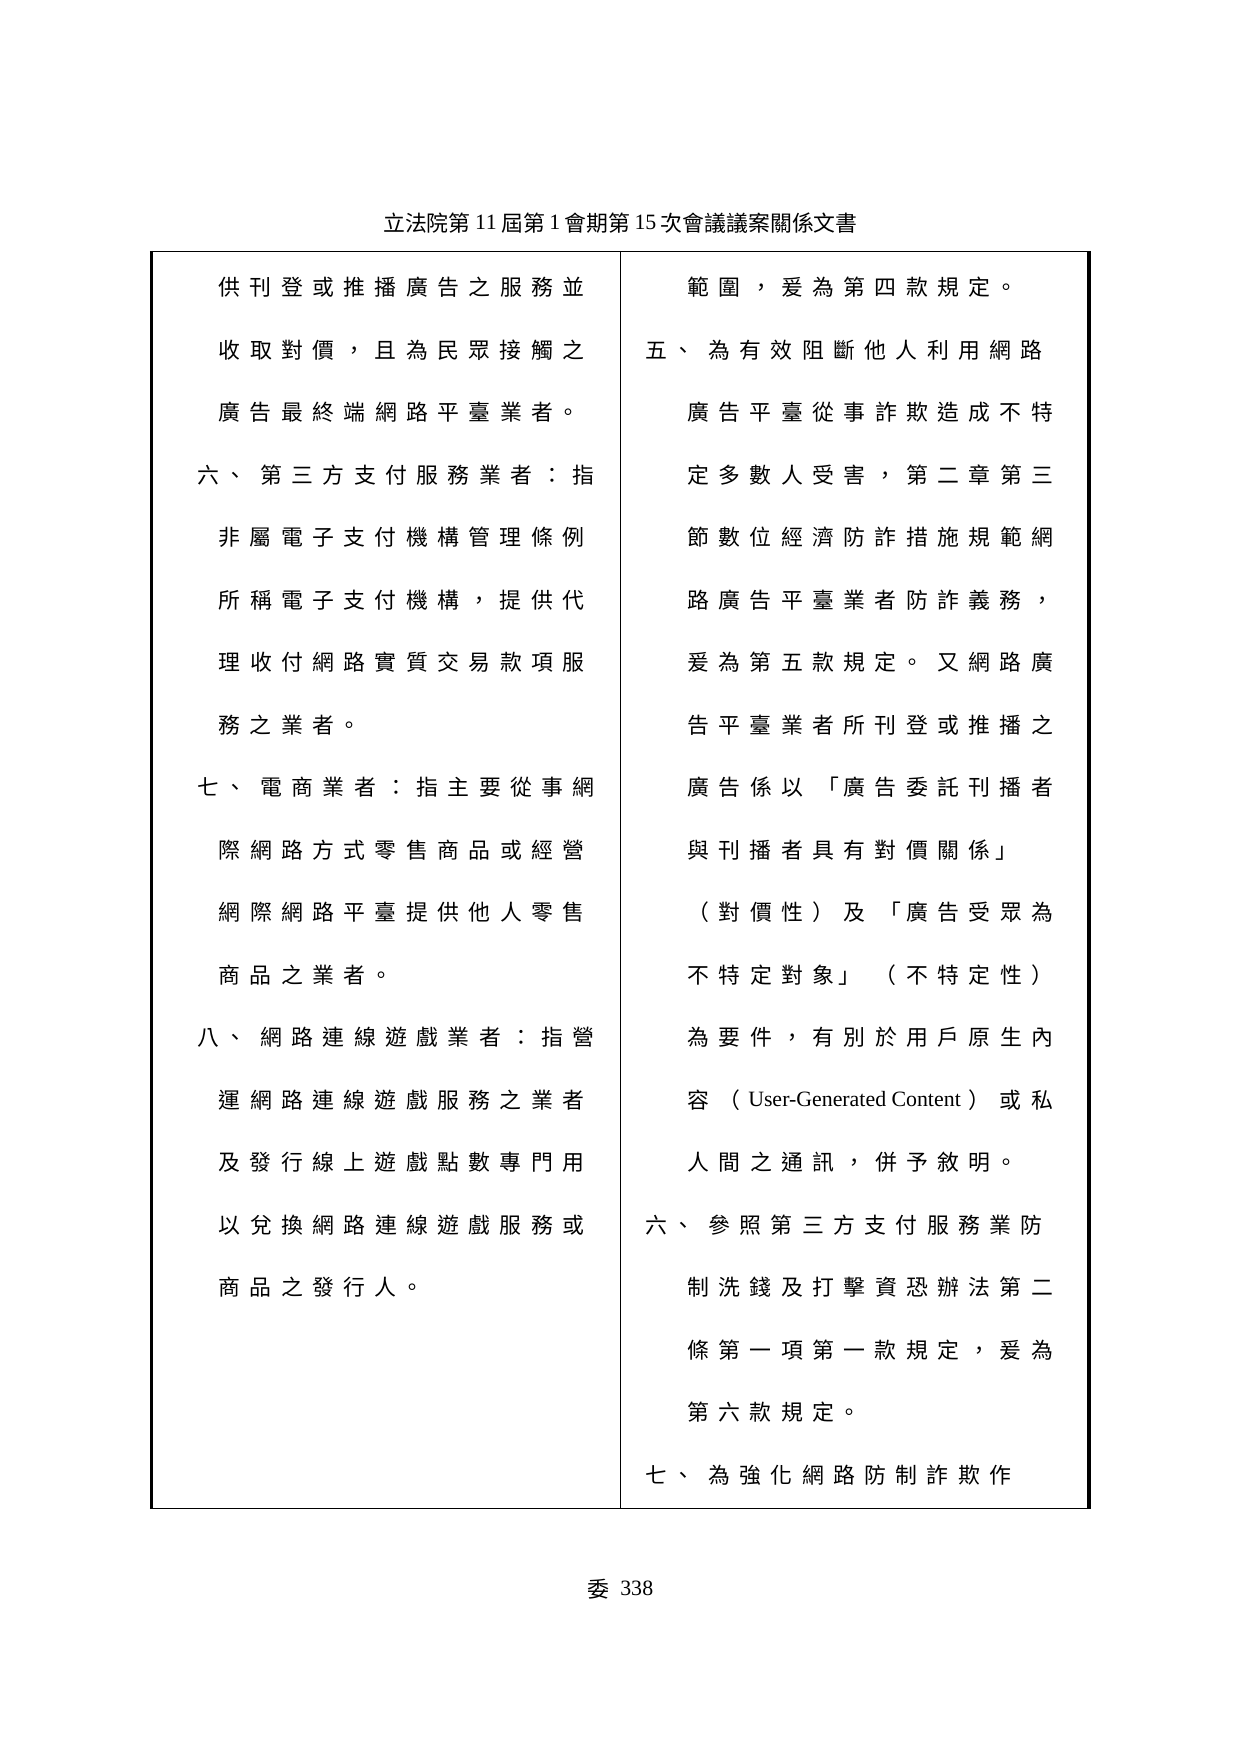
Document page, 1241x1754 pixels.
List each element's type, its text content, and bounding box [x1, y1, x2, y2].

table_cell 範圍，爰為第四款規定。 五、為有效阻斷他人利用網路廣告平臺從事詐欺造成不特定多數人受害，第二章第三節數位經濟防詐措施規範網路廣告平臺業者防詐義務，爰為第五款規定。又網路廣告平臺業者所刊登或推播之廣告係以「廣告委託刊播者與刊播者具有對價關係」（對價性）及「廣告受眾為不特定對象」（不特定性）為要件，有別於用戶原生內容（User-Generated Content）或私人間之通訊，併予敘明。 六、參照第三方支付服務業防制洗錢及打擊資恐辦法第二條第一項第一款規定，爰為第六款規定。 七、為強化網路防制詐欺作 [621, 252, 1087, 1508]
table_cell 供刊登或推播廣告之服務並收取對價，且為民眾接觸之廣告最終端網路平臺業者。 六、第三方支付服務業者：指非屬電子支付機構管理條例所稱電子支付機構，提供代理收付網路實質交易款項服務之業者。 七、電商業者：指主要從事網際網路方式零售商品或經營網際網路平臺提供他人零售商品之業者。 八、網路連線遊戲業者：指營運網路連線遊戲服務之業者及發行線上遊戲點數專門用以兌換網路連線遊戲服務或商品之發行人。 [153, 252, 620, 1508]
